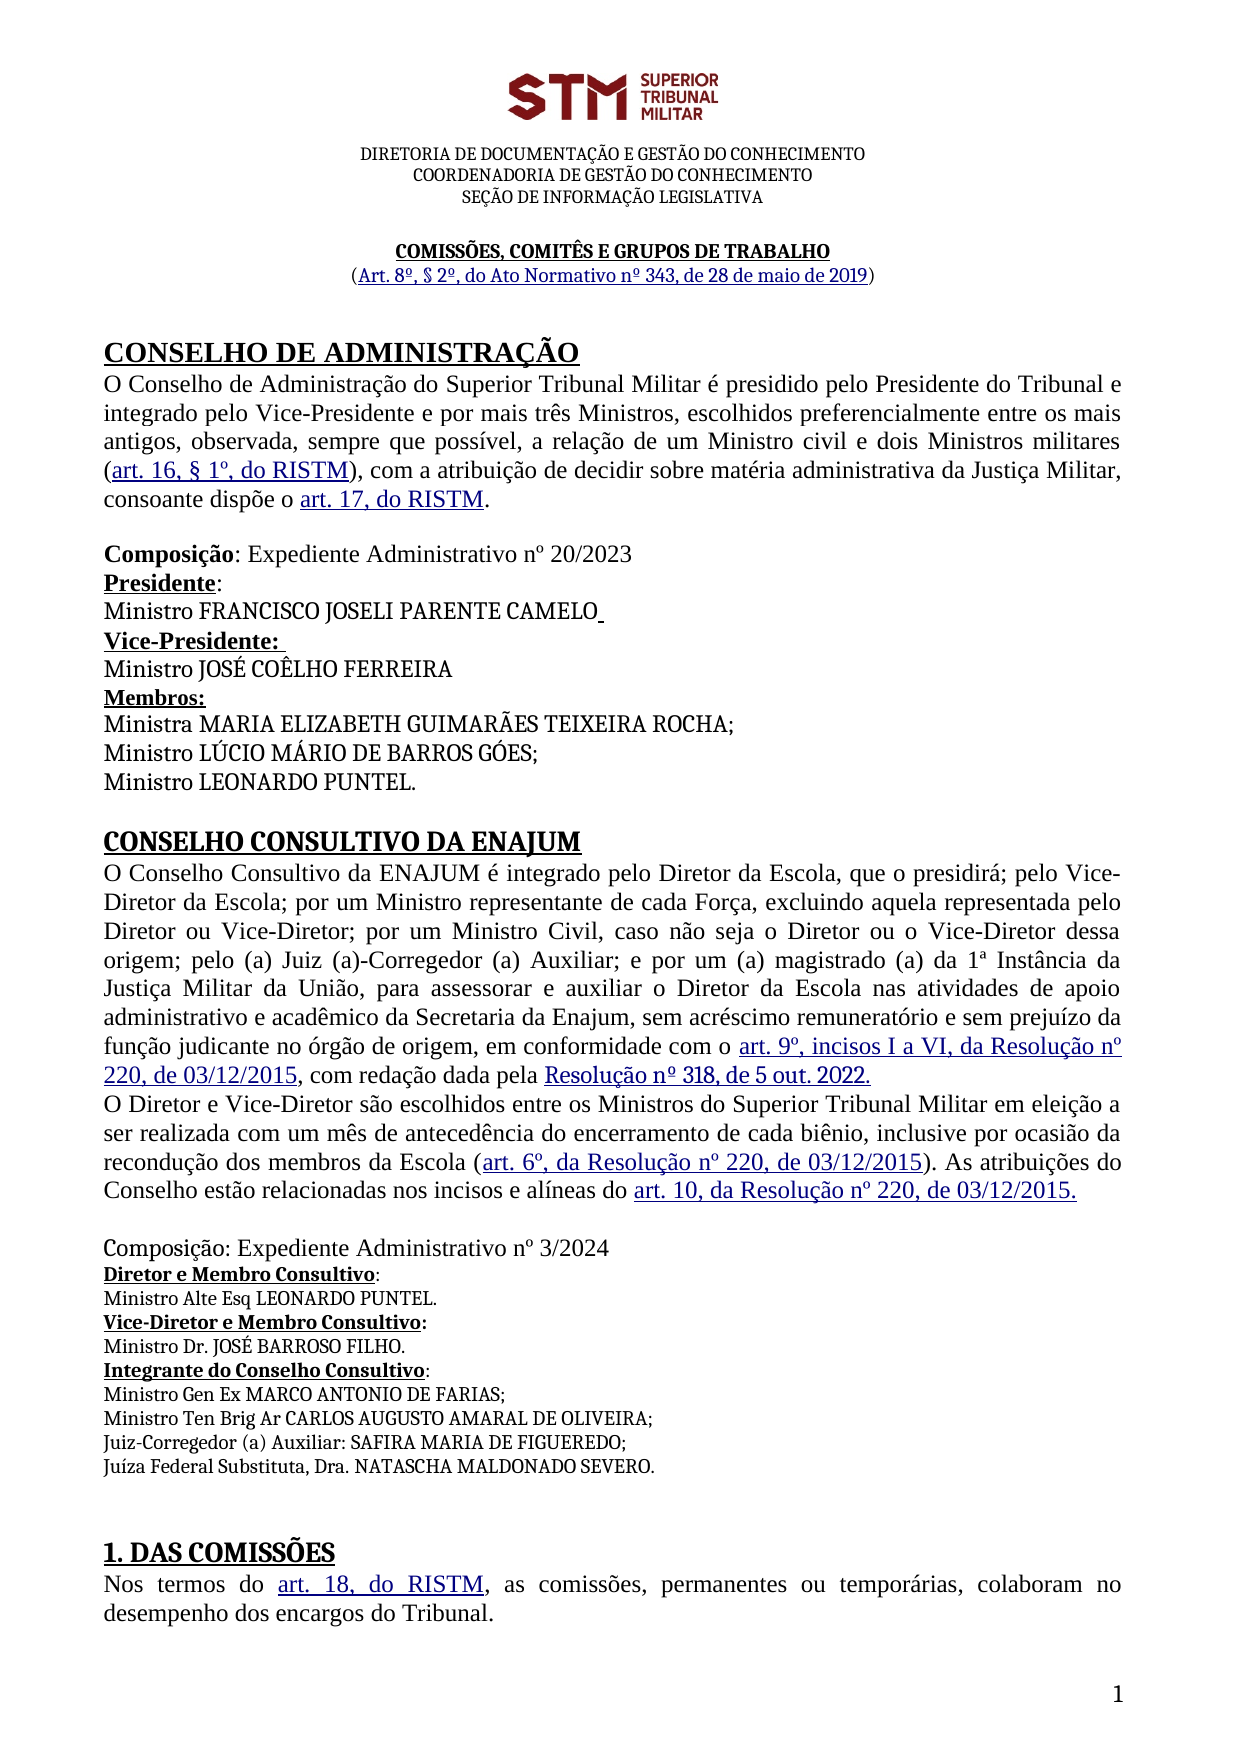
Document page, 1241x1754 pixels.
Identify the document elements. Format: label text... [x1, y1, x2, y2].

text Vice-Diretor e Membro Consultivo: [103, 1311, 1122, 1334]
text Ministro Ten Brig Ar CARLOS AUGUSTO AMARAL DE OLIVEIRA; [103, 1406, 1122, 1430]
text CONSELHO CONSULTIVO DA ENAJUM [103, 825, 1122, 858]
text (Art. 8º, § 2º, do Ato Normativo nº 343, de 28 de maio de 2019) [103, 263, 1122, 287]
text Ministro JOSÉ COÊLHO FERREIRA [103, 655, 1110, 683]
text Integrante do Conselho Consultivo: [103, 1358, 1122, 1382]
text O Conselho de Administração do Superior Tribunal Militar é presidido pelo Presidente do Tribunal e integrado pelo Vice-Presidente e por mais três Ministros, escolhidos preferencialmente entre os mais antigos, observada, sempre que possível, a relação de um Ministro civil e dois Ministros militares (art. 16, § 1º, do RISTM), com a atribuição de decidir sobre matéria administrativa da Justiça Militar, consoante dispõe o art. 17, do RISTM. [103, 369, 1122, 513]
text Vice-Presidente: [103, 626, 1122, 655]
text DIRETORIA DE DOCUMENTAÇÃO E GESTÃO DO CONHECIMENTO [103, 143, 1122, 165]
text Ministro LÚCIO MÁRIO DE BARROS GÓES; [103, 739, 1110, 767]
text Ministro Gen Ex MARCO ANTONIO DE FARIAS; [103, 1382, 1122, 1406]
text O Conselho Consultivo da ENAJUM é integrado pelo Diretor da Escola, que o presidirá; pelo Vice-Diretor da Escola; por um Ministro representante de cada Força, excluindo aquela representada pelo Diretor ou Vice-Diretor; por um Ministro Civil, caso não seja o Diretor ou o Vice-Diretor dessa origem; pelo (a) Juiz (a)-Corregedor (a) Auxiliar; e por um (a) magistrado (a) da 1ª Instância da Justiça Militar da União, para assessorar e auxiliar o Diretor da Escola nas atividades de apoio administrativo e acadêmico da Secretaria da Enajum, sem acréscimo remuneratório e sem prejuízo da função judicante no órgão de origem, em conformidade com o art. 9º, incisos I a VI, da Resolução nº 220, de 03/12/2015, com redação dada pela Resolução nº 318, de 5 out. 2022. [103, 858, 1122, 1089]
text Juiz-Corregedor (a) Auxiliar: SAFIRA MARIA DE FIGUEREDO; [103, 1430, 1122, 1454]
text Diretor e Membro Consultivo: [103, 1263, 1122, 1287]
text Ministro Alte Esq LEONARDO PUNTEL. [103, 1287, 1122, 1311]
text Presidente: [103, 568, 1122, 596]
text O Diretor e Vice-Diretor são escolhidos entre os Ministros do Superior Tribunal Militar em eleição a ser realizada com um mês de antecedência do encerramento de cada biênio, inclusive por ocasião da recondução dos membros da Escola (art. 6º, da Resolução nº 220, de 03/12/2015). As atribuições do Conselho estão relacionadas nos incisos e alíneas do art. 10, da Resolução nº 220, de 03/12/2015. [103, 1089, 1122, 1204]
text Nos termos do art. 18, do RISTM, as comissões, permanentes ou temporárias, colaboram no desempenho dos encargos do Tribunal. [103, 1569, 1122, 1627]
text 1. DAS COMISSÕES [103, 1536, 1122, 1569]
text Membros: [103, 683, 1122, 710]
text Composição: Expediente Administrativo nº 3/2024 [103, 1233, 1122, 1263]
text SEÇÃO DE INFORMAÇÃO LEGISLATIVA [103, 186, 1122, 208]
text Juíza Federal Substituta, Dra. NATASCHA MALDONADO SEVERO. [103, 1454, 1122, 1478]
text CONSELHO DE ADMINISTRAÇÃO [103, 335, 1122, 369]
text Ministro Dr. JOSÉ BARROSO FILHO. [103, 1334, 1122, 1358]
text COMISSÕES, COMITÊS E GRUPOS DE TRABALHO [103, 239, 1122, 263]
text Ministro LEONARDO PUNTEL. [103, 767, 1110, 796]
text COORDENADORIA DE GESTÃO DO CONHECIMENTO [103, 165, 1122, 186]
text Composição: Expediente Administrativo nº 20/2023 [103, 539, 1122, 568]
text Ministra MARIA ELIZABETH GUIMARÃES TEIXEIRA ROCHA; [103, 710, 1110, 739]
text Ministro FRANCISCO JOSELI PARENTE CAMELO [103, 596, 1122, 626]
